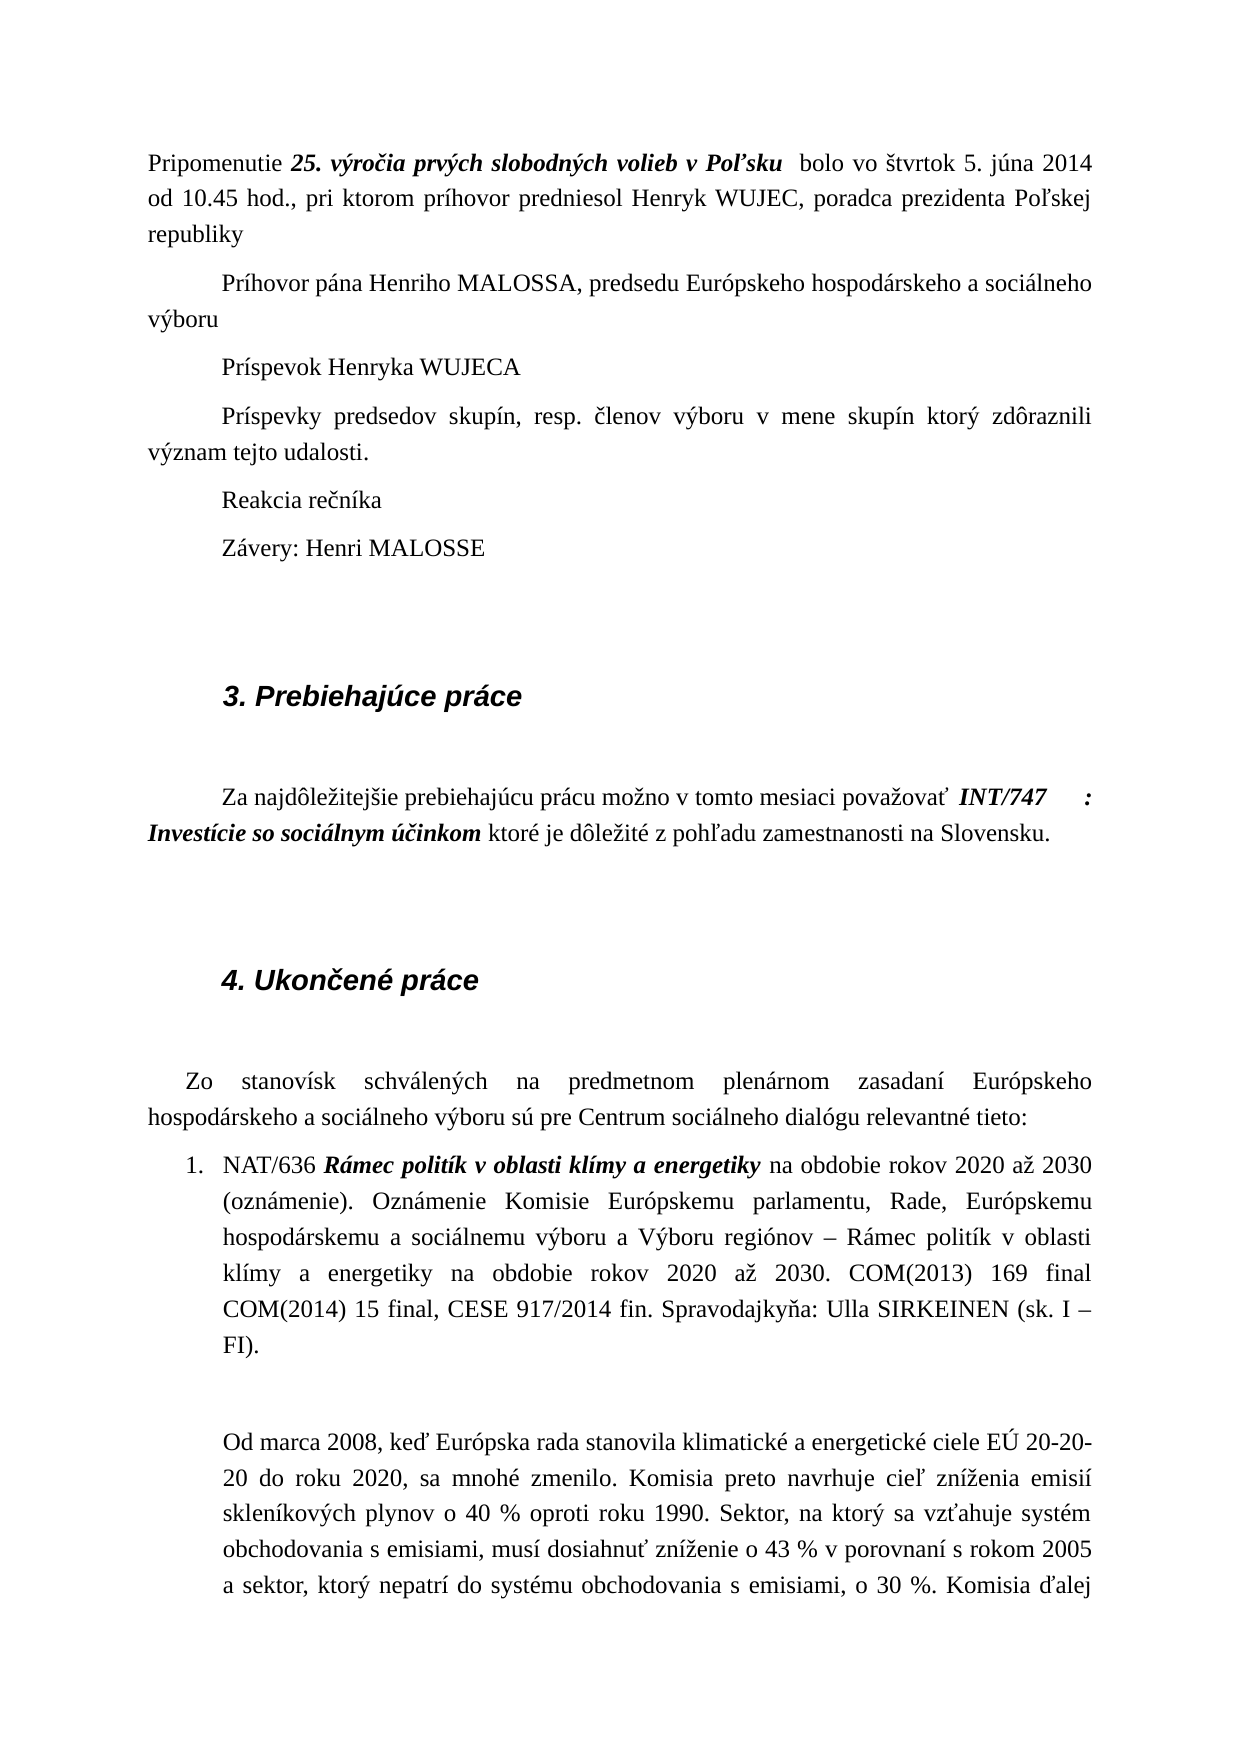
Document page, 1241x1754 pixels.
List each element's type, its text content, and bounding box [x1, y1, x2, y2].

text Reakcia rečníka [148, 485, 1093, 514]
list NAT/636 Rámec politík v oblasti klímy a energetiky na obdobie rokov 2020 až 2030 (oznámenie). Oznámenie Komisie Európskemu parlamentu, Rade, Európskemu hospodárskemu a sociálnemu výboru a Výboru regiónov – Rámec politík v oblasti klímy a energetiky na obdobie rokov 2020 až 2030. COM(2013) 169 final COM(2014) 15 final, CESE 917/2014 fin. Spravodajkyňa: Ulla SIRKEINEN (sk. I – FI). [185, 1150, 1093, 1358]
text Príspevok Henryka WUJECA [148, 352, 1093, 381]
text 3. Prebiehajúce práce [223, 679, 1093, 712]
text Závery: Henri MALOSSE [148, 533, 1093, 562]
text Príhovor pána Henriho MALOSSA, predsedu Európskeho hospodárskeho a sociálneho výboru [148, 268, 1093, 333]
text Zo stanovísk schválených na predmetnom plenárnom zasadaní Európskeho hospodárskeho a sociálneho výboru sú pre Centrum sociálneho dialógu relevantné tieto: [148, 1066, 1093, 1130]
list Od marca 2008, keď Európska rada stanovila klimatické a energetické ciele EÚ 20-20-20 do roku 2020, sa mnohé zmenilo. Komisia preto navrhuje cieľ zníženia emisií skleníkových plynov o 40 % oproti roku 1990. Sektor, na ktorý sa vzťahuje systém obchodovania s emisiami, musí dosiahnuť zníženie o 43 % v porovnaní s rokom 2005 a sektor, ktorý nepatrí do systému obchodovania s emisiami, o 30 %. Komisia ďalej [223, 1427, 1093, 1599]
text 4. Ukončené práce [148, 963, 1093, 996]
text Príspevky predsedov skupín, resp. členov výboru v mene skupín ktorý zdôraznili význam tejto udalosti. [148, 401, 1093, 465]
text Pripomenutie 25. výročia prvých slobodných volieb v Poľsku bolo vo štvrtok 5. júna 2014 od 10.45 hod., pri ktorom príhovor predniesol Henryk WUJEC, poradca prezidenta Poľskej republiky [148, 148, 1093, 248]
text Za najdôležitejšie prebiehajúcu prácu možno v tomto mesiaci považovať INT/747 : Investície so sociálnym účinkom ktoré je dôležité z pohľadu zamestnanosti na Slovensku. [148, 782, 1093, 846]
